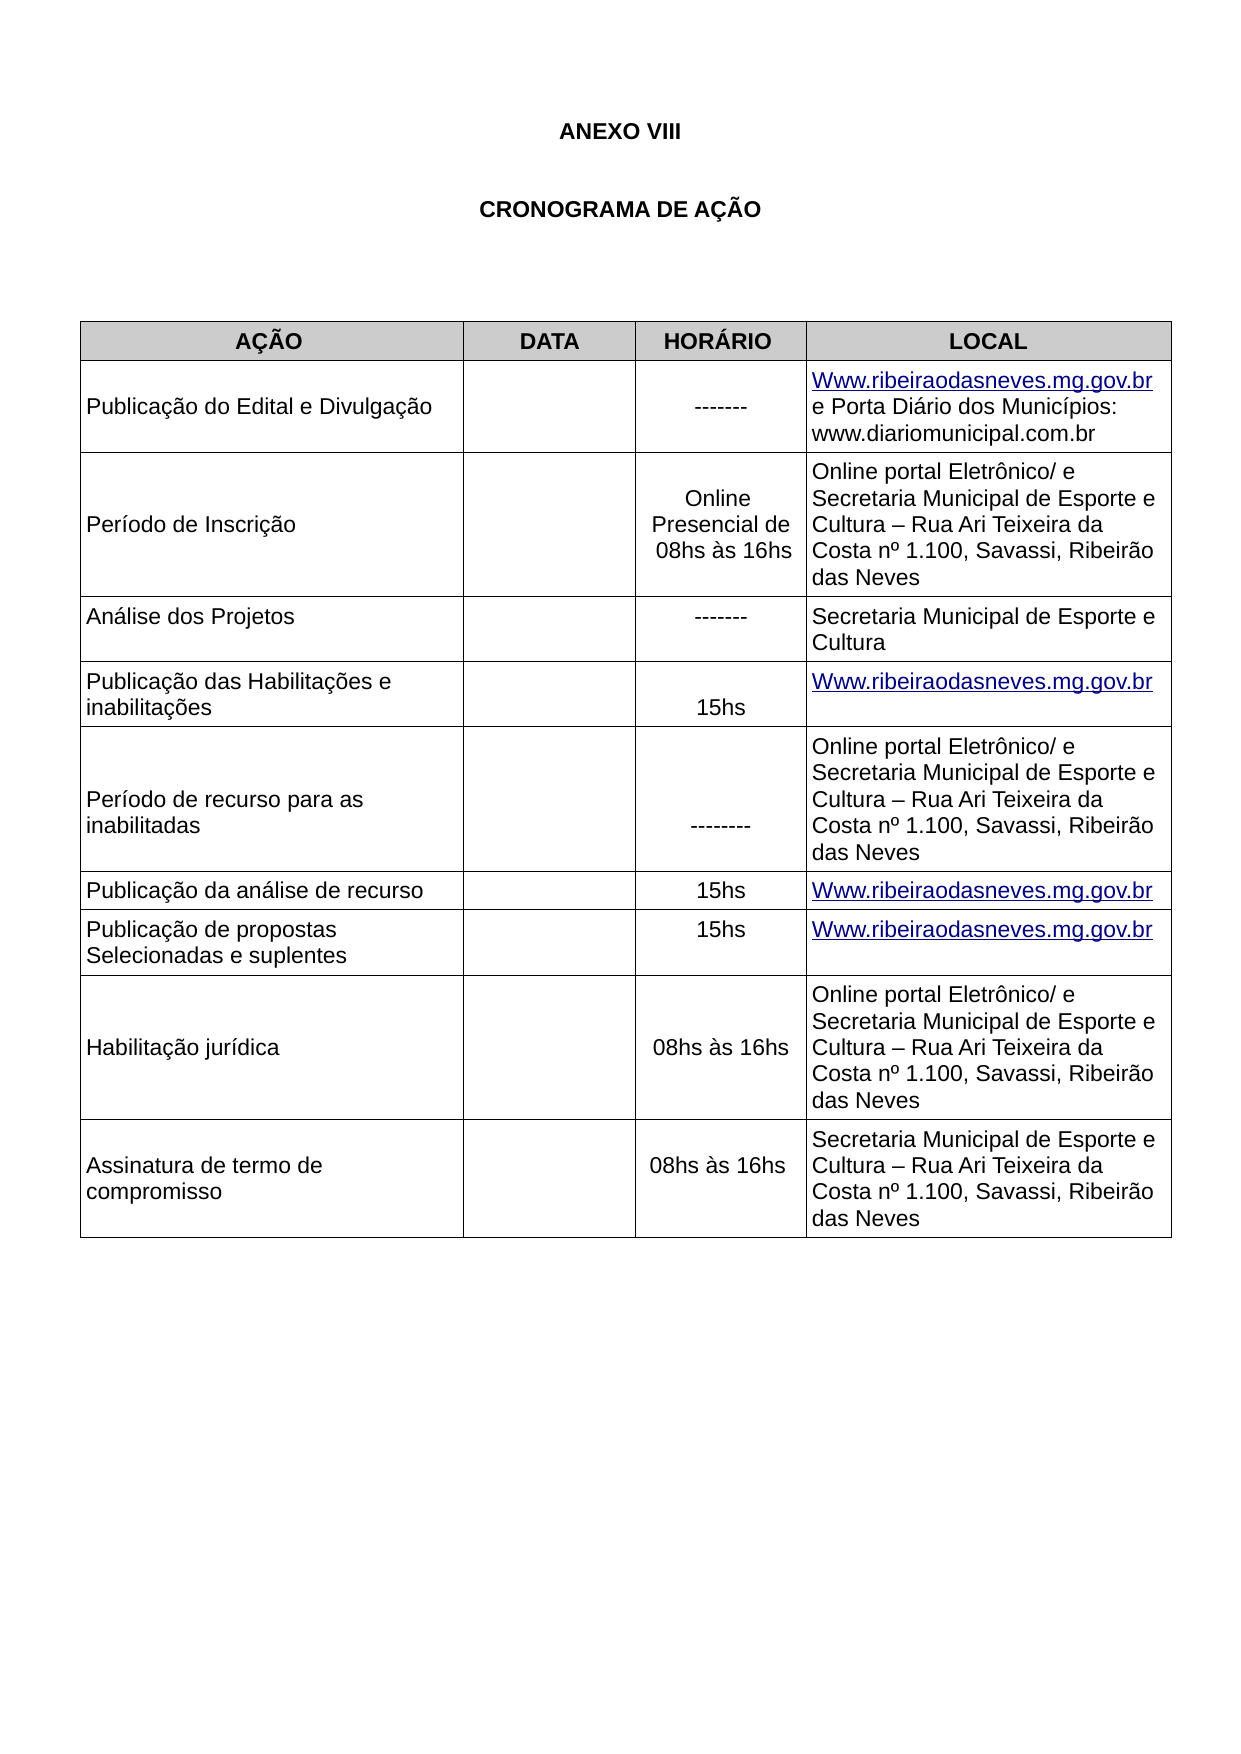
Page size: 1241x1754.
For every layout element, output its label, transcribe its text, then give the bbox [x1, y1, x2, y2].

table_cell [464, 976, 635, 1119]
table_cell Habilitação jurídica [81, 976, 463, 1119]
table_cell 15hs [636, 872, 806, 909]
table_header LOCAL [807, 322, 1171, 360]
table_cell 15hs [636, 662, 806, 726]
table_cell Www.ribeiraodasneves.mg.gov.br e Porta Diário dos Municípios: www.diariomunicipal.com.br [807, 361, 1171, 452]
table_header DATA [464, 322, 635, 360]
table_cell -------- [636, 727, 806, 871]
text CRONOGRAMA DE AÇÃO [118, 196, 1122, 222]
table_cell 08hs às 16hs [636, 1120, 806, 1237]
table_cell [464, 597, 635, 661]
table_cell Período de Inscrição [81, 453, 463, 596]
table_cell ------- [636, 361, 806, 452]
table_cell Publicação do Edital e Divulgação [81, 361, 463, 452]
table_cell Publicação de propostas Selecionadas e suplentes [81, 910, 463, 974]
table_cell Período de recurso para as inabilitadas [81, 727, 463, 871]
table_cell Análise dos Projetos [81, 597, 463, 661]
table_cell 08hs às 16hs [636, 976, 806, 1119]
table_cell Www.ribeiraodasneves.mg.gov.br [807, 910, 1171, 974]
table_cell [464, 1120, 635, 1237]
table_cell ------- [636, 597, 806, 661]
table_cell [464, 453, 635, 596]
table_cell [464, 727, 635, 871]
table_cell Online portal Eletrônico/ e Secretaria Municipal de Esporte e Cultura – Rua Ari Teixeira da Costa nº 1.100, Savassi, Ribeirão das Neves [807, 727, 1171, 871]
table_cell Online portal Eletrônico/ e Secretaria Municipal de Esporte e Cultura – Rua Ari Teixeira da Costa nº 1.100, Savassi, Ribeirão das Neves [807, 453, 1171, 596]
table_cell Online Presencial de 08hs às 16hs [636, 453, 806, 596]
table_cell Publicação da análise de recurso [81, 872, 463, 909]
table_cell Secretaria Municipal de Esporte e Cultura [807, 597, 1171, 661]
table_cell 15hs [636, 910, 806, 974]
table_header AÇÃO [81, 322, 463, 360]
table_cell [464, 872, 635, 909]
table_cell Publicação das Habilitações e inabilitações [81, 662, 463, 726]
table_cell Assinatura de termo de compromisso [81, 1120, 463, 1237]
text ANEXO VIII [118, 118, 1122, 144]
table_cell Www.ribeiraodasneves.mg.gov.br [807, 872, 1171, 909]
table_cell [464, 361, 635, 452]
table_cell Secretaria Municipal de Esporte e Cultura – Rua Ari Teixeira da Costa nº 1.100, Savassi, Ribeirão das Neves [807, 1120, 1171, 1237]
table_cell Www.ribeiraodasneves.mg.gov.br [807, 662, 1171, 726]
table_header HORÁRIO [636, 322, 806, 360]
table_cell Online portal Eletrônico/ e Secretaria Municipal de Esporte e Cultura – Rua Ari Teixeira da Costa nº 1.100, Savassi, Ribeirão das Neves [807, 976, 1171, 1119]
table_cell [464, 662, 635, 726]
table_cell [464, 910, 635, 974]
